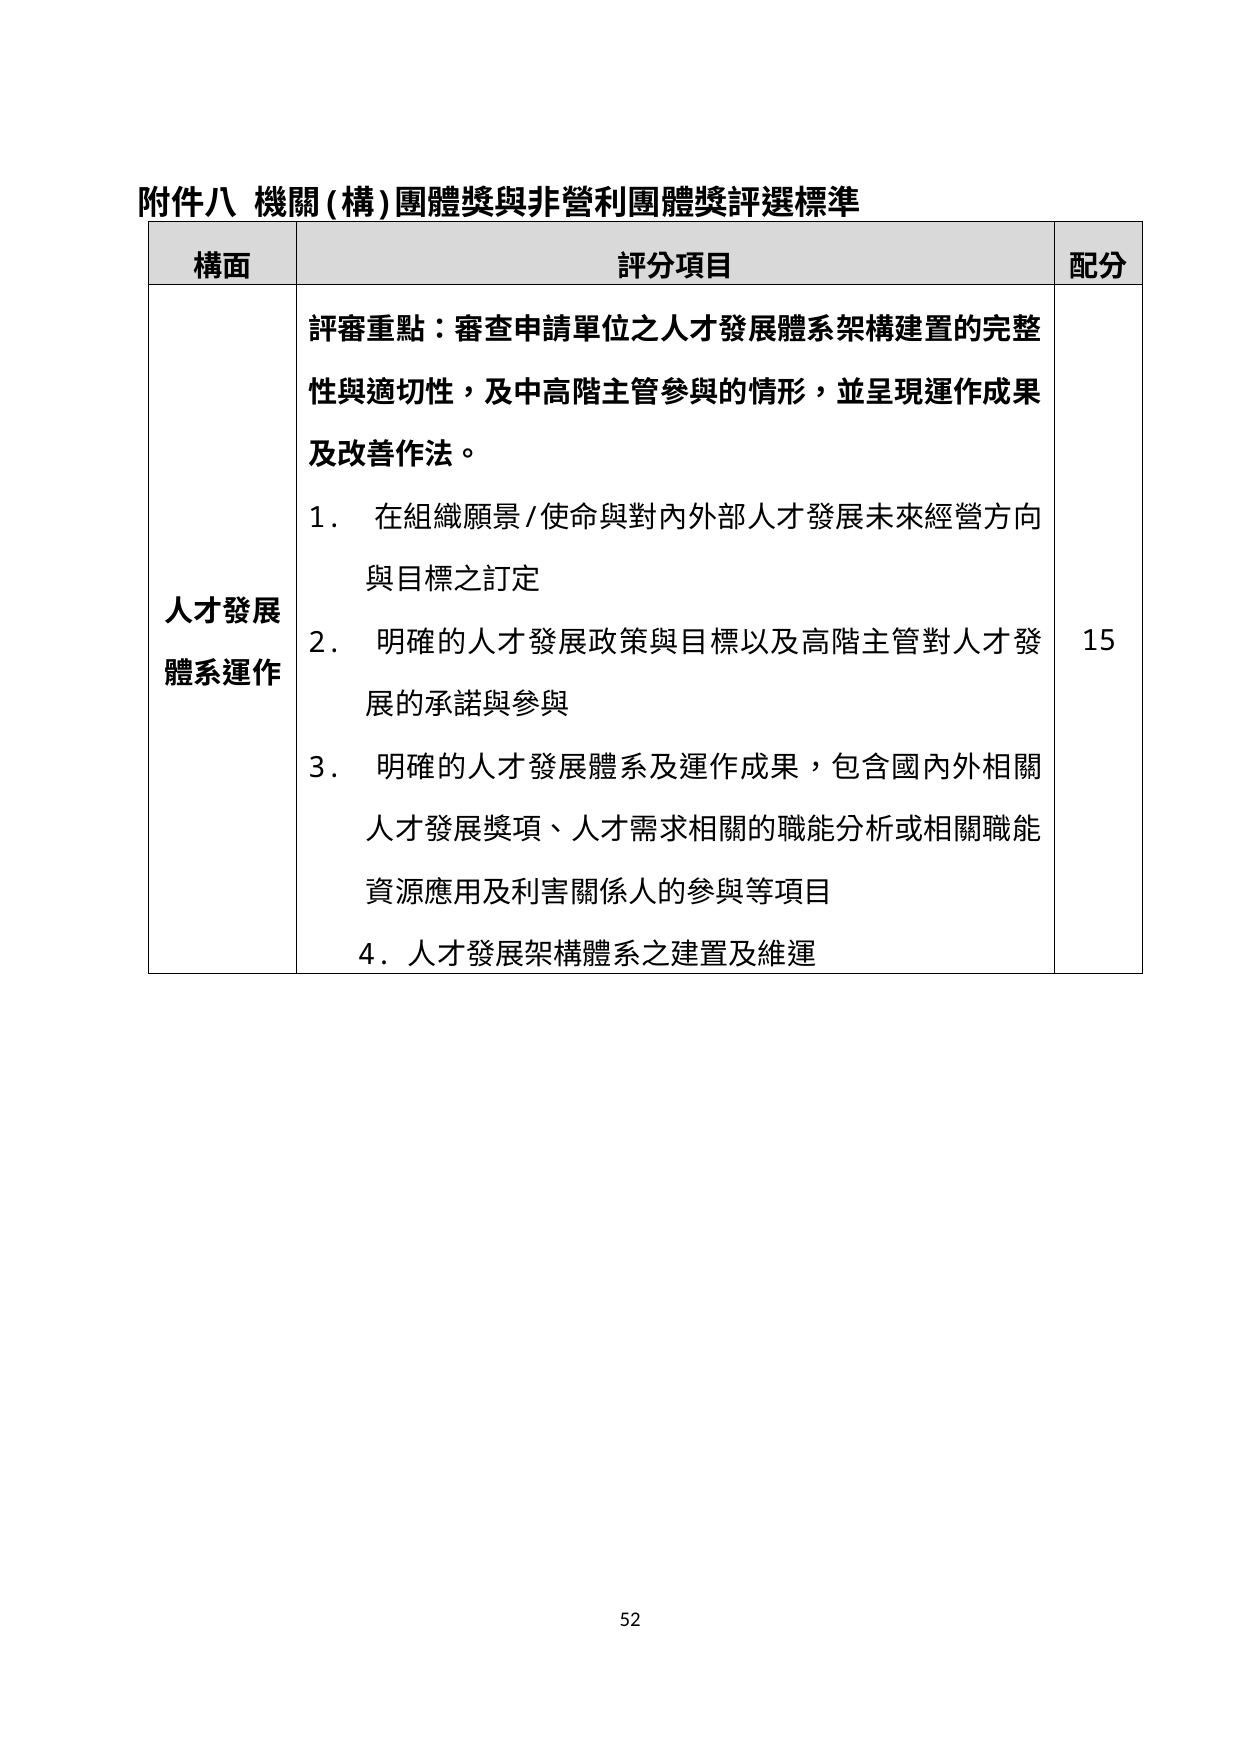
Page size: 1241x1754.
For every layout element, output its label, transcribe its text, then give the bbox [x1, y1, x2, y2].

subtitle 附件八 機關(構)團體獎與非營利團體獎評選標準 [138, 158, 1122, 221]
table_header 構面 [149, 222, 296, 284]
table_cell 評審重點：審查申請單位之人才發展體系架構建置的完整性與適切性，及中高階主管參與的情形，並呈現運作成果及改善作法。 1. 在組織願景/使命與對內外部人才發展未來經營方向與目標之訂定 2. 明確的人才發展政策與目標以及高階主管對人才發展的承諾與參與 3. 明確的人才發展體系及運作成果，包含國內外相關人才發展獎項、人才需求相關的職能分析或相關職能資源應用及利害關係人的參與等項目 人才發展架構體系之建置及維運 [297, 285, 1054, 973]
table_header 配分 [1055, 222, 1142, 284]
table_cell 15 [1055, 285, 1142, 973]
table_header 評分項目 [297, 222, 1054, 284]
table_cell 人才發展體系運作 [149, 285, 296, 973]
